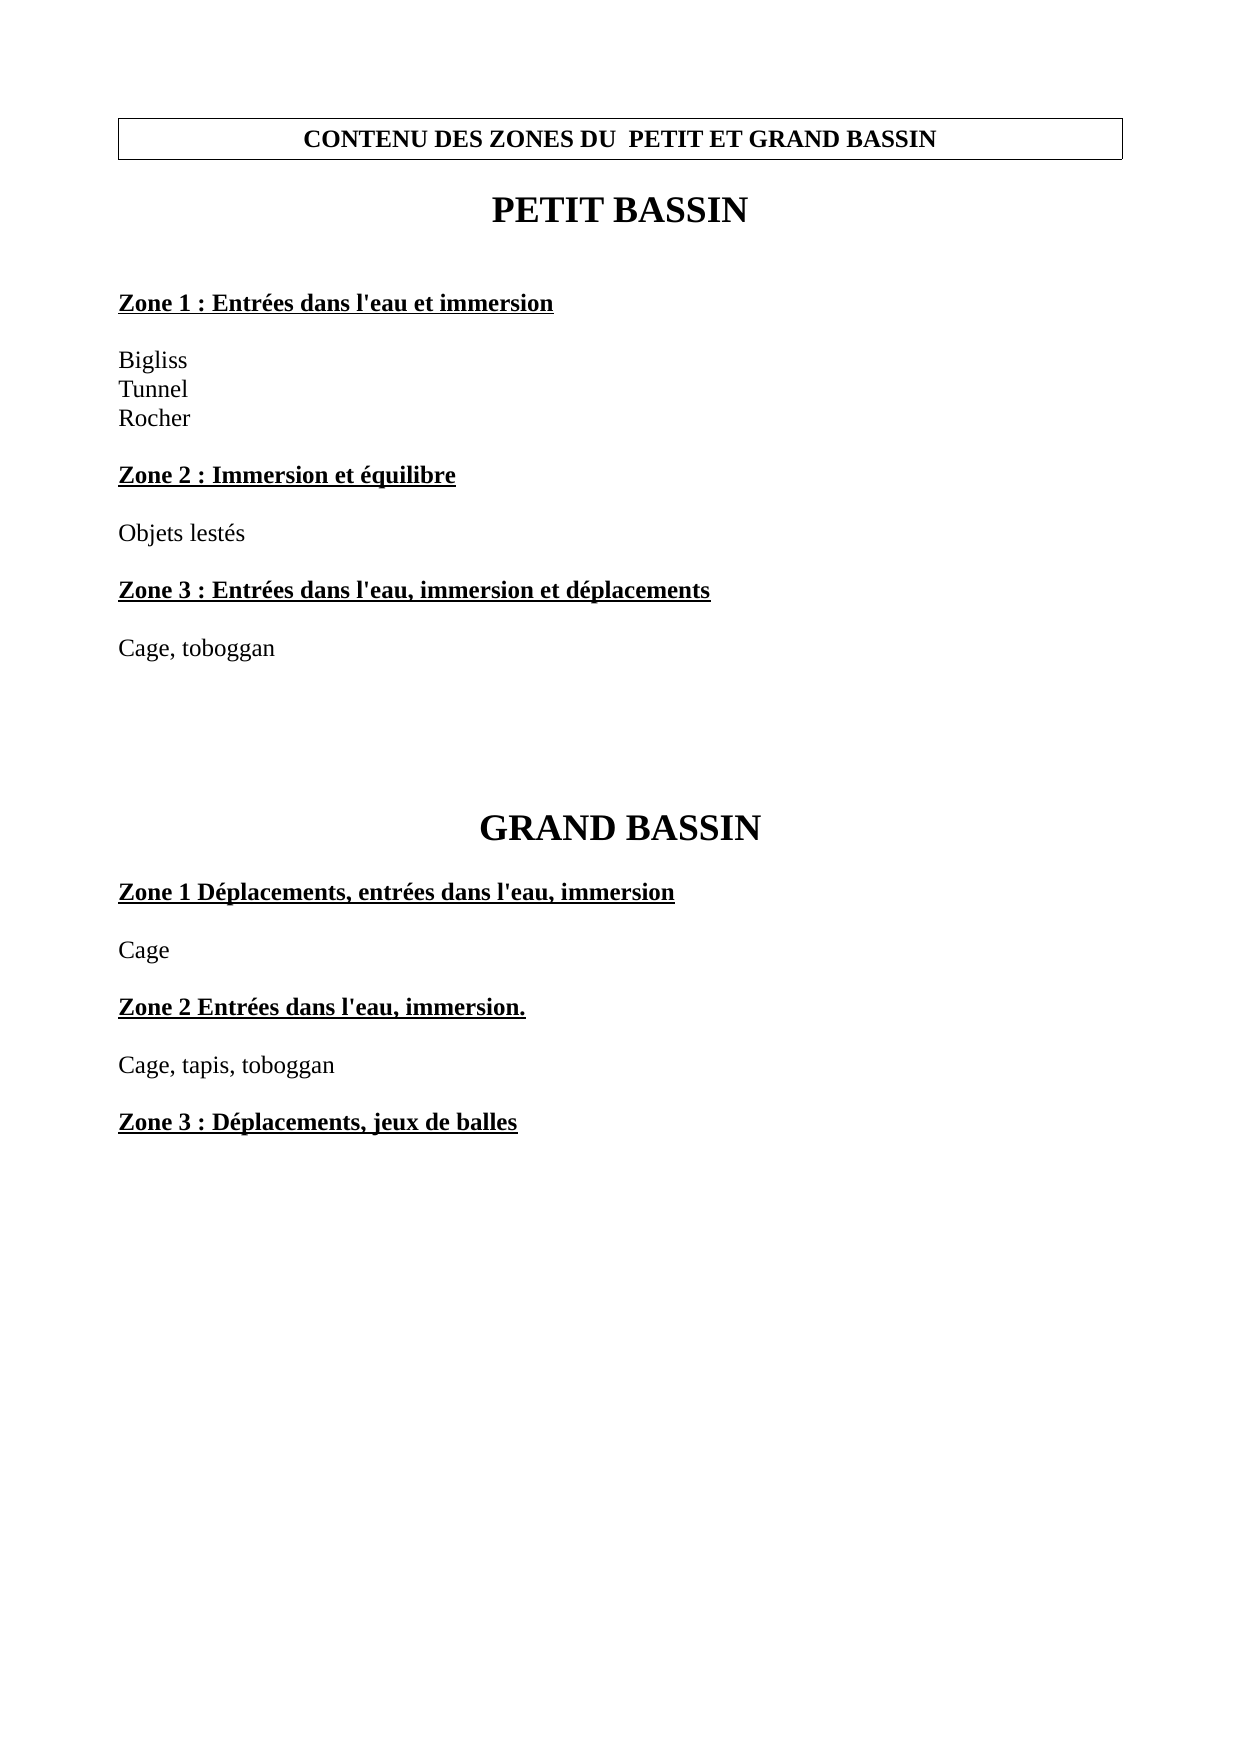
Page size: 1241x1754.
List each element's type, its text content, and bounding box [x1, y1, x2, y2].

table_header CONTENU DES ZONES DU PETIT ET GRAND BASSIN [119, 119, 1122, 158]
text Objets lestés [118, 518, 1122, 547]
text Rocher [118, 403, 1122, 432]
text Cage [118, 935, 1122, 963]
text Zone 2 : Immersion et équilibre [118, 460, 1122, 489]
text Zone 3 : Déplacements, jeux de balles [118, 1107, 1122, 1136]
text Zone 3 : Entrées dans l'eau, immersion et déplacements [118, 575, 1122, 604]
text PETIT BASSIN [118, 187, 1122, 230]
text Zone 1 Déplacements, entrées dans l'eau, immersion [118, 877, 1122, 906]
text Tunnel [118, 374, 1122, 403]
text Cage, tapis, toboggan [118, 1050, 1122, 1078]
text Zone 2 Entrées dans l'eau, immersion. [118, 992, 1122, 1021]
text GRAND BASSIN [118, 805, 1122, 848]
text Zone 1 : Entrées dans l'eau et immersion [118, 288, 1122, 317]
text Cage, toboggan [118, 633, 1122, 662]
text Bigliss [118, 345, 1122, 374]
